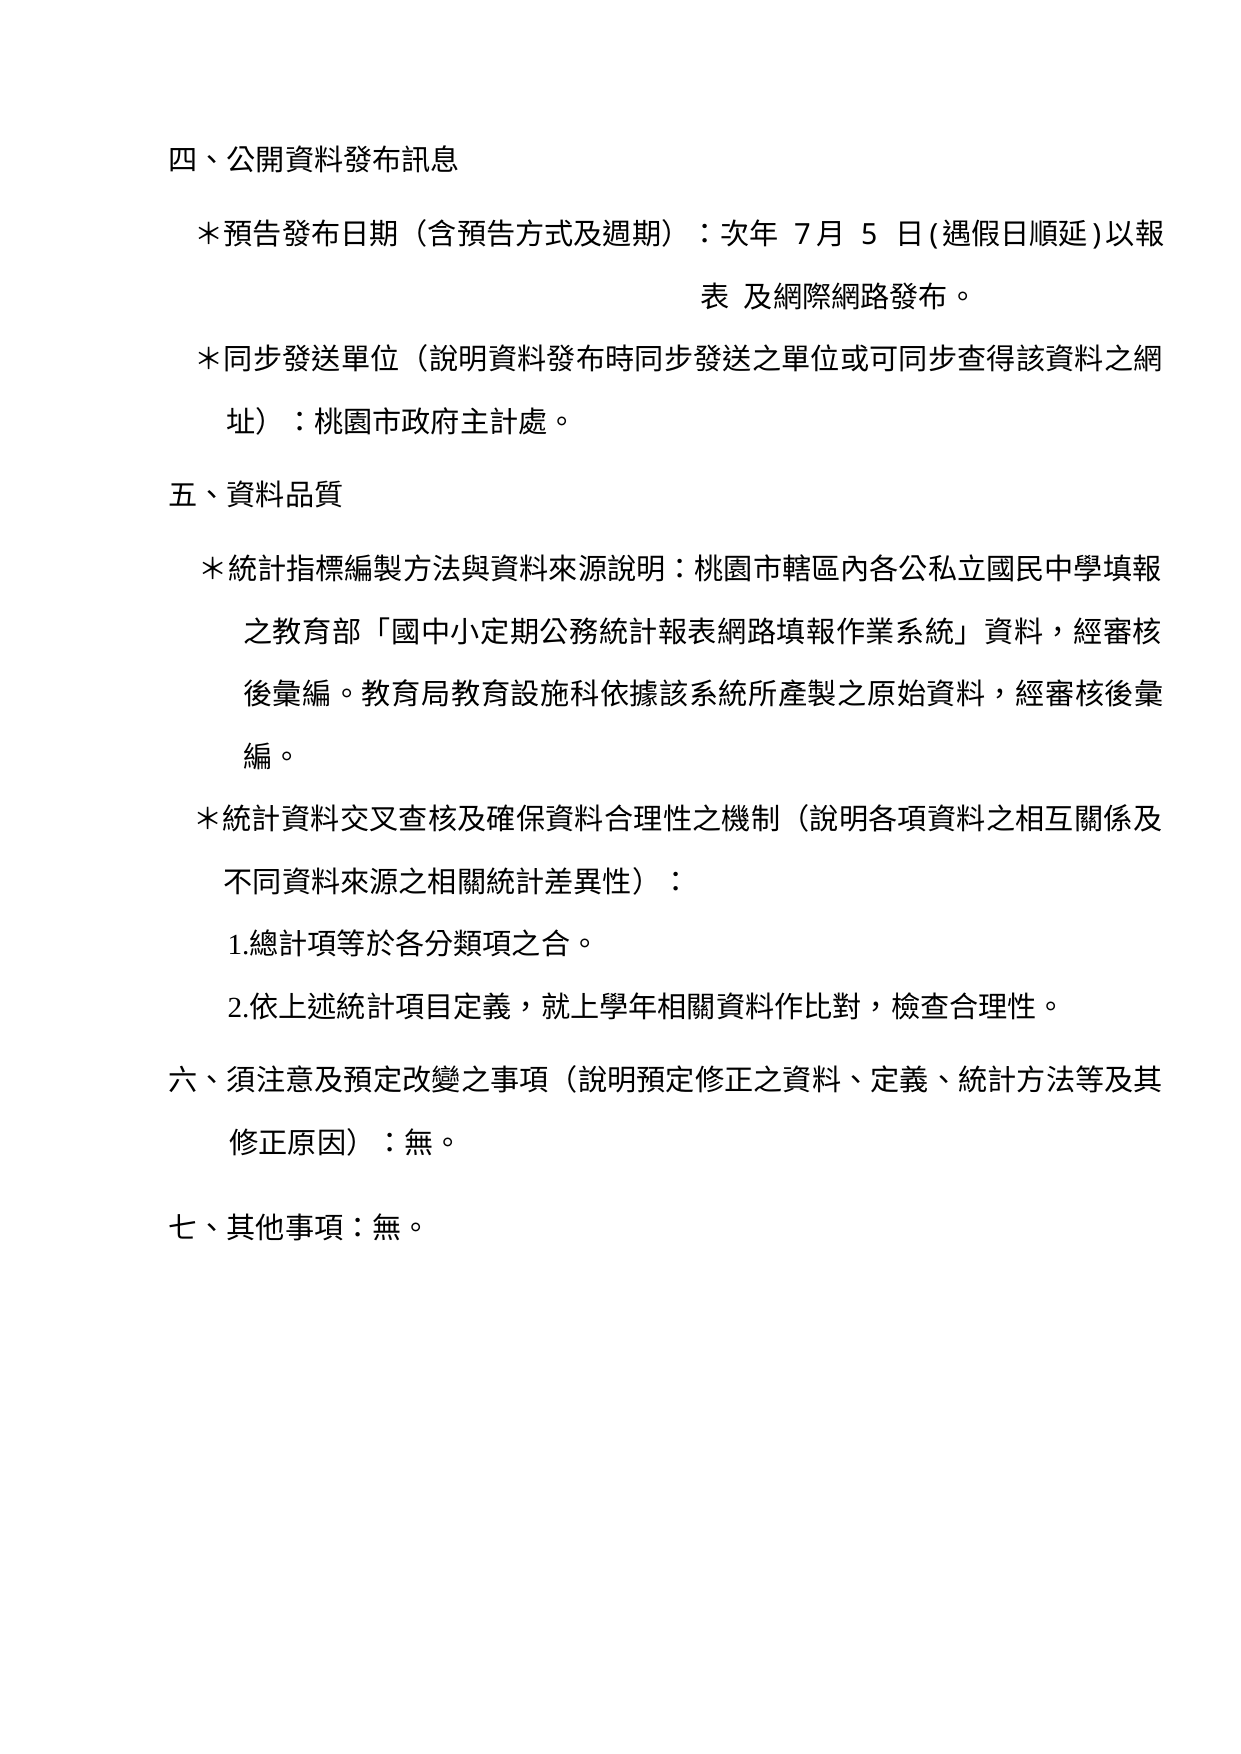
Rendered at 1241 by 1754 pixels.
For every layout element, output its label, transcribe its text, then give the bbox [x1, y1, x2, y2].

table_header 四、公開資料發布訊息 ＊預告發布日期（含預告方式及週期）：次年 7月 5 日(遇假日順延)以報表 及網際網路發布。 ＊同步發送單位（說明資料發布時同步發送之單位或可同步查得該資料之網址）：桃園市政府主計處。 五、資料品質 ＊統計指標編製方法與資料來源說明：桃園市轄區內各公私立國民中學填報之教育部「國中小定期公務統計報表網路填報作業系統」資料，經審核後彙編。教育局教育設施科依據該系統所產製之原始資料，經審核後彙編。 ＊統計資料交叉查核及確保資料合理性之機制（說明各項資料之相互關係及不同資料來源之相關統計差異性）： 1.總計項等於各分類項之合。 2.依上述統計項目定義，就上學年相關資料作比對，檢查合理性。 六、須注意及預定改變之事項（說明預定修正之資料、定義、統計方法等及其修正原因）：無。 七、其他事項：無。 [157, 105, 1193, 1320]
